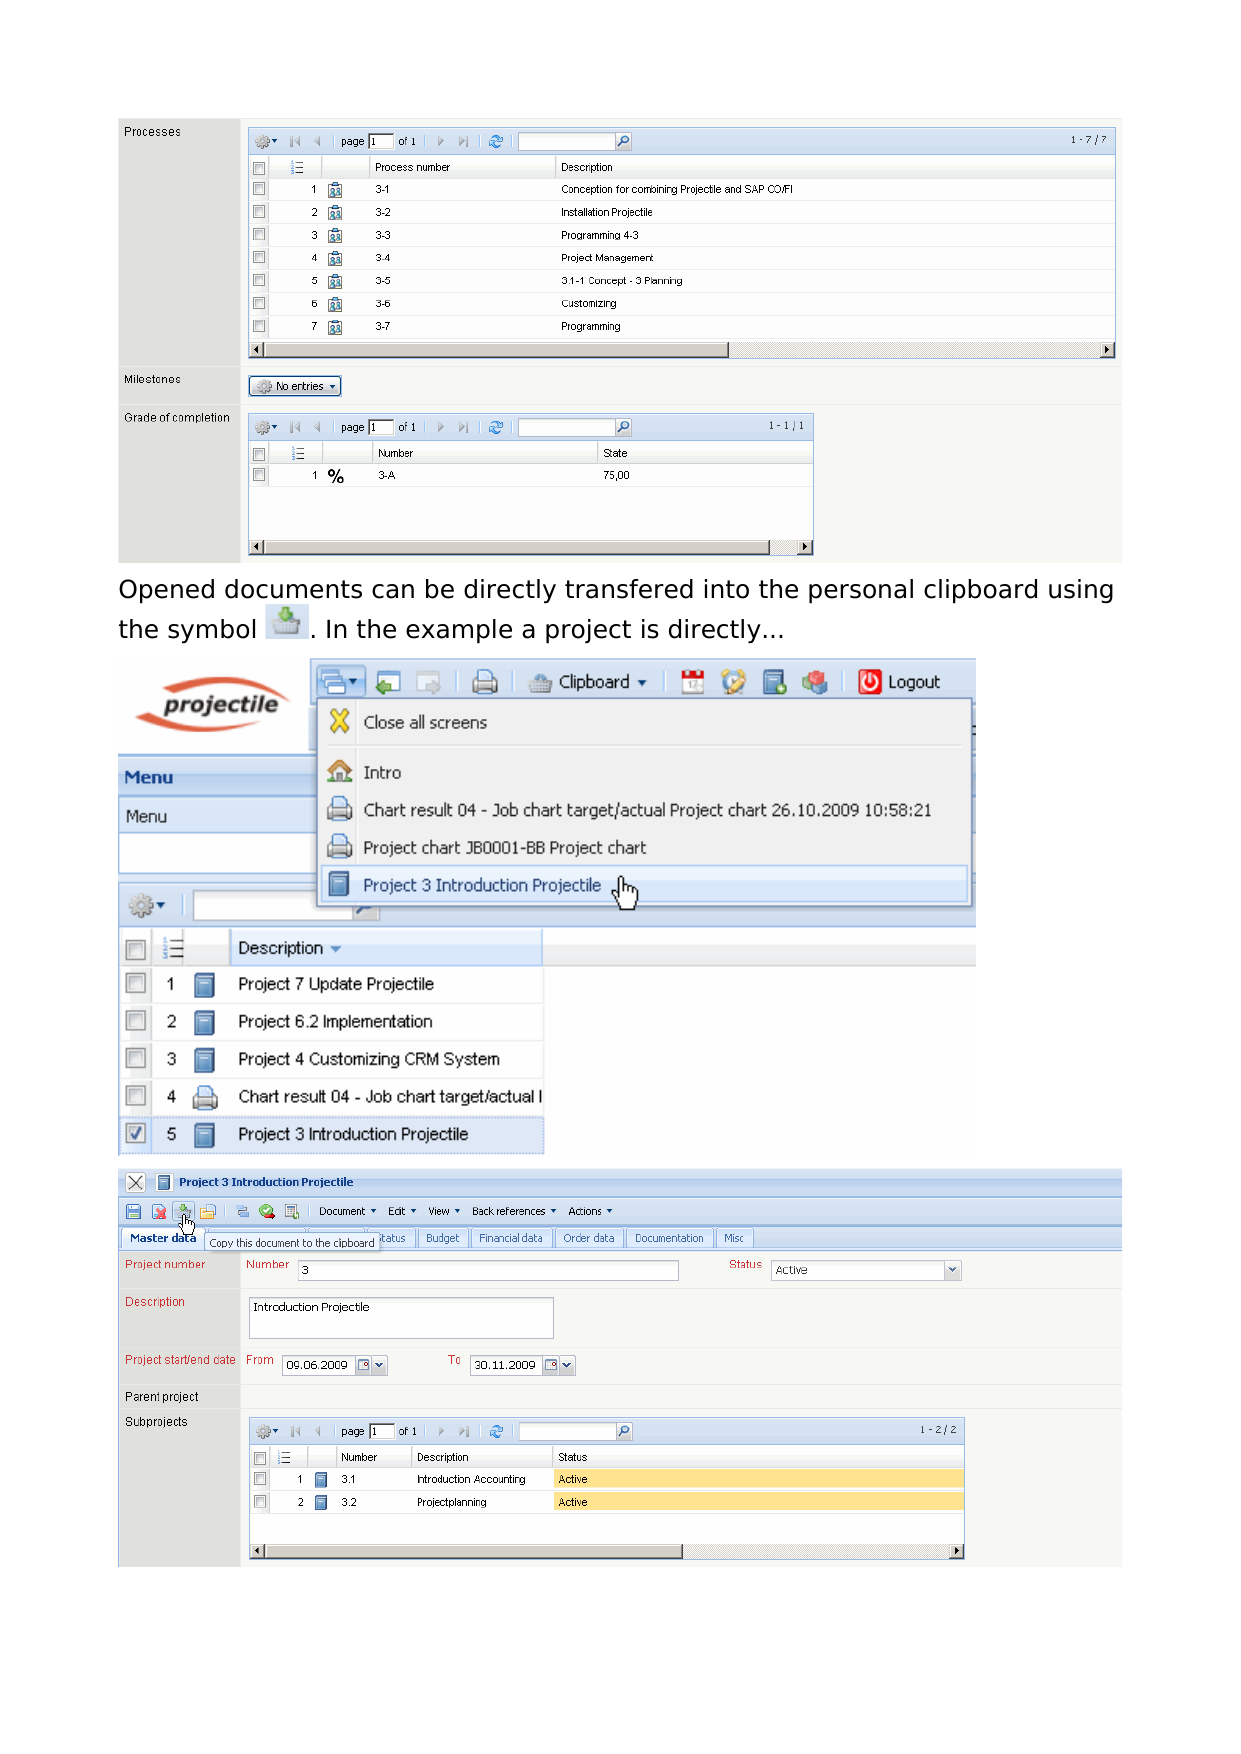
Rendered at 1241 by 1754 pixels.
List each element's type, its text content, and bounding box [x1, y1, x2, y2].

picture [265, 604, 309, 639]
text Opened documents can be directly transfered into the personal clipboard using the symbol . In the example a project is directly... [118, 575, 1122, 645]
picture [118, 1168, 1123, 1567]
picture [118, 118, 1123, 563]
picture [118, 657, 976, 1156]
